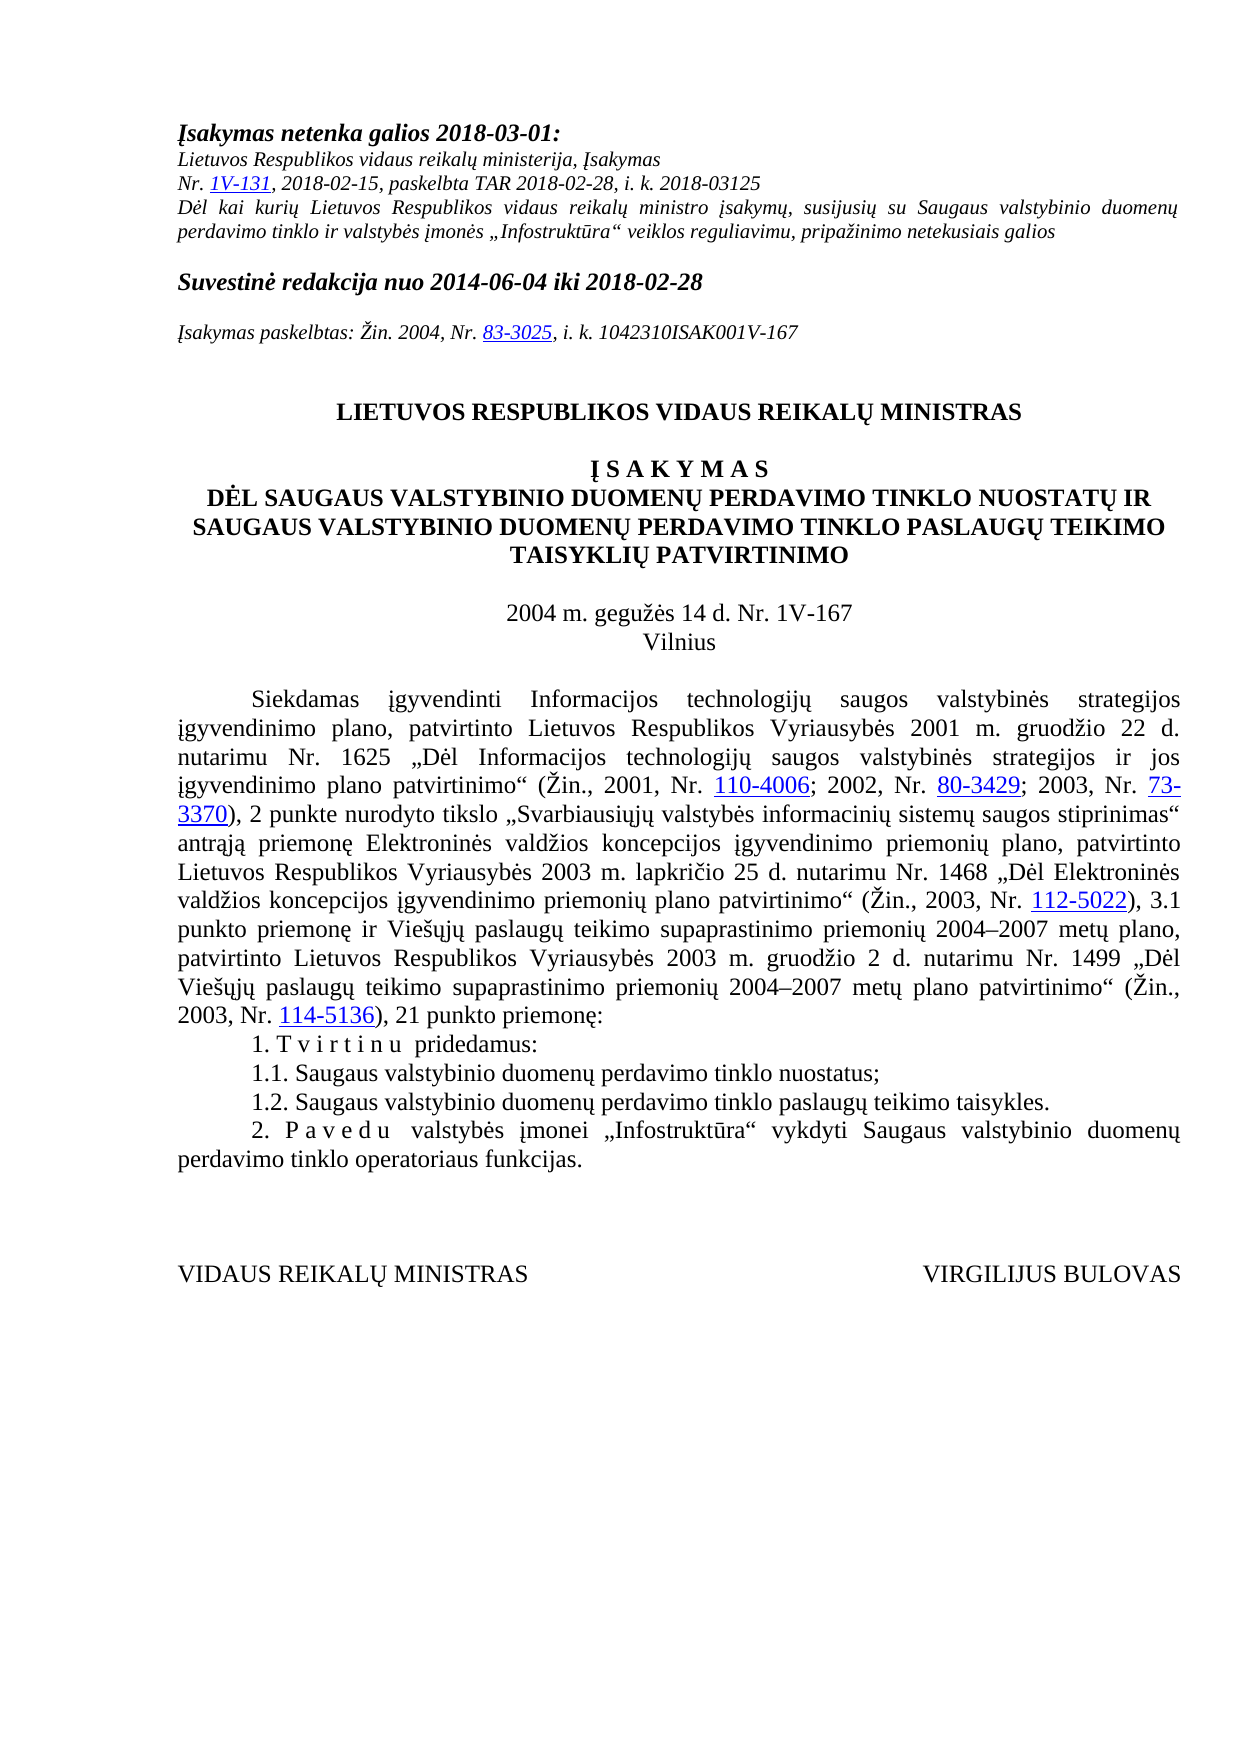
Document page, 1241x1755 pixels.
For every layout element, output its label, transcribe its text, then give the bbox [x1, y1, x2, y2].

text 1.1. Saugaus valstybinio duomenų perdavimo tinklo nuostatus; [177, 1058, 1181, 1087]
text 1.2. Saugaus valstybinio duomenų perdavimo tinklo paslaugų teikimo taisykles. [177, 1087, 1181, 1116]
text Į S A K Y M A S [177, 454, 1181, 483]
text LIETUVOS RESPUBLIKOS VIDAUS REIKALŲ MINISTRAS [177, 397, 1181, 426]
text Įsakymas netenka galios 2018-03-01: [177, 118, 1181, 147]
text Nr. 1V-131, 2018-02-15, paskelbta TAR 2018-02-28, i. k. 2018-03125 [177, 171, 1181, 195]
text Vilnius [177, 627, 1181, 656]
text 2004 m. gegužės 14 d. Nr. 1V-167 [177, 598, 1181, 627]
text DĖL SAUGAUS VALSTYBINIO DUOMENŲ PERDAVIMO TINKLO NUOSTATŲ IR SAUGAUS VALSTYBINIO DUOMENŲ PERDAVIMO TINKLO PASLAUGŲ TEIKIMO TAISYKLIŲ PATVIRTINIMO [177, 483, 1181, 569]
text Dėl kai kurių Lietuvos Respublikos vidaus reikalų ministro įsakymų, susijusių su Saugaus valstybinio duomenų perdavimo tinklo ir valstybės įmonės „Infostruktūra“ veiklos reguliavimu, pripažinimo netekusiais galios [177, 195, 1181, 243]
text Lietuvos Respublikos vidaus reikalų ministerija, Įsakymas [177, 147, 1181, 171]
text Įsakymas paskelbtas: Žin. 2004, Nr. 83-3025, i. k. 1042310ISAK001V-167 [177, 320, 1181, 344]
text 1. Tvirtinu pridedamus: [177, 1029, 1181, 1058]
text 2. Pavedu valstybės įmonei „Infostruktūra“ vykdyti Saugaus valstybinio duomenų perdavimo tinklo operatoriaus funkcijas. [177, 1116, 1181, 1173]
text Siekdamas įgyvendinti Informacijos technologijų saugos valstybinės strategijos įgyvendinimo plano, patvirtinto Lietuvos Respublikos Vyriausybės 2001 m. gruodžio 22 d. nutarimu Nr. 1625 „Dėl Informacijos technologijų saugos valstybinės strategijos ir jos įgyvendinimo plano patvirtinimo“ (Žin., 2001, Nr. 110-4006; 2002, Nr. 80-3429; 2003, Nr. 73-3370), 2 punkte nurodyto tikslo „Svarbiausiųjų valstybės informacinių sistemų saugos stiprinimas“ antrąją priemonę Elektroninės valdžios koncepcijos įgyvendinimo priemonių plano, patvirtinto Lietuvos Respublikos Vyriausybės 2003 m. lapkričio 25 d. nutarimu Nr. 1468 „Dėl Elektroninės valdžios koncepcijos įgyvendinimo priemonių plano patvirtinimo“ (Žin., 2003, Nr. 112-5022), 3.1 punkto priemonę ir Viešųjų paslaugų teikimo supaprastinimo priemonių 2004–2007 metų plano, patvirtinto Lietuvos Respublikos Vyriausybės 2003 m. gruodžio 2 d. nutarimu Nr. 1499 „Dėl Viešųjų paslaugų teikimo supaprastinimo priemonių 2004–2007 metų plano patvirtinimo“ (Žin., 2003, Nr. 114-5136), 21 punkto priemonę: [177, 684, 1181, 1029]
text Suvestinė redakcija nuo 2014-06-04 iki 2018-02-28 [177, 267, 1181, 296]
text VIDAUS REIKALŲ MINISTRAS VIRGILIJUS BULOVAS [177, 1259, 1181, 1288]
